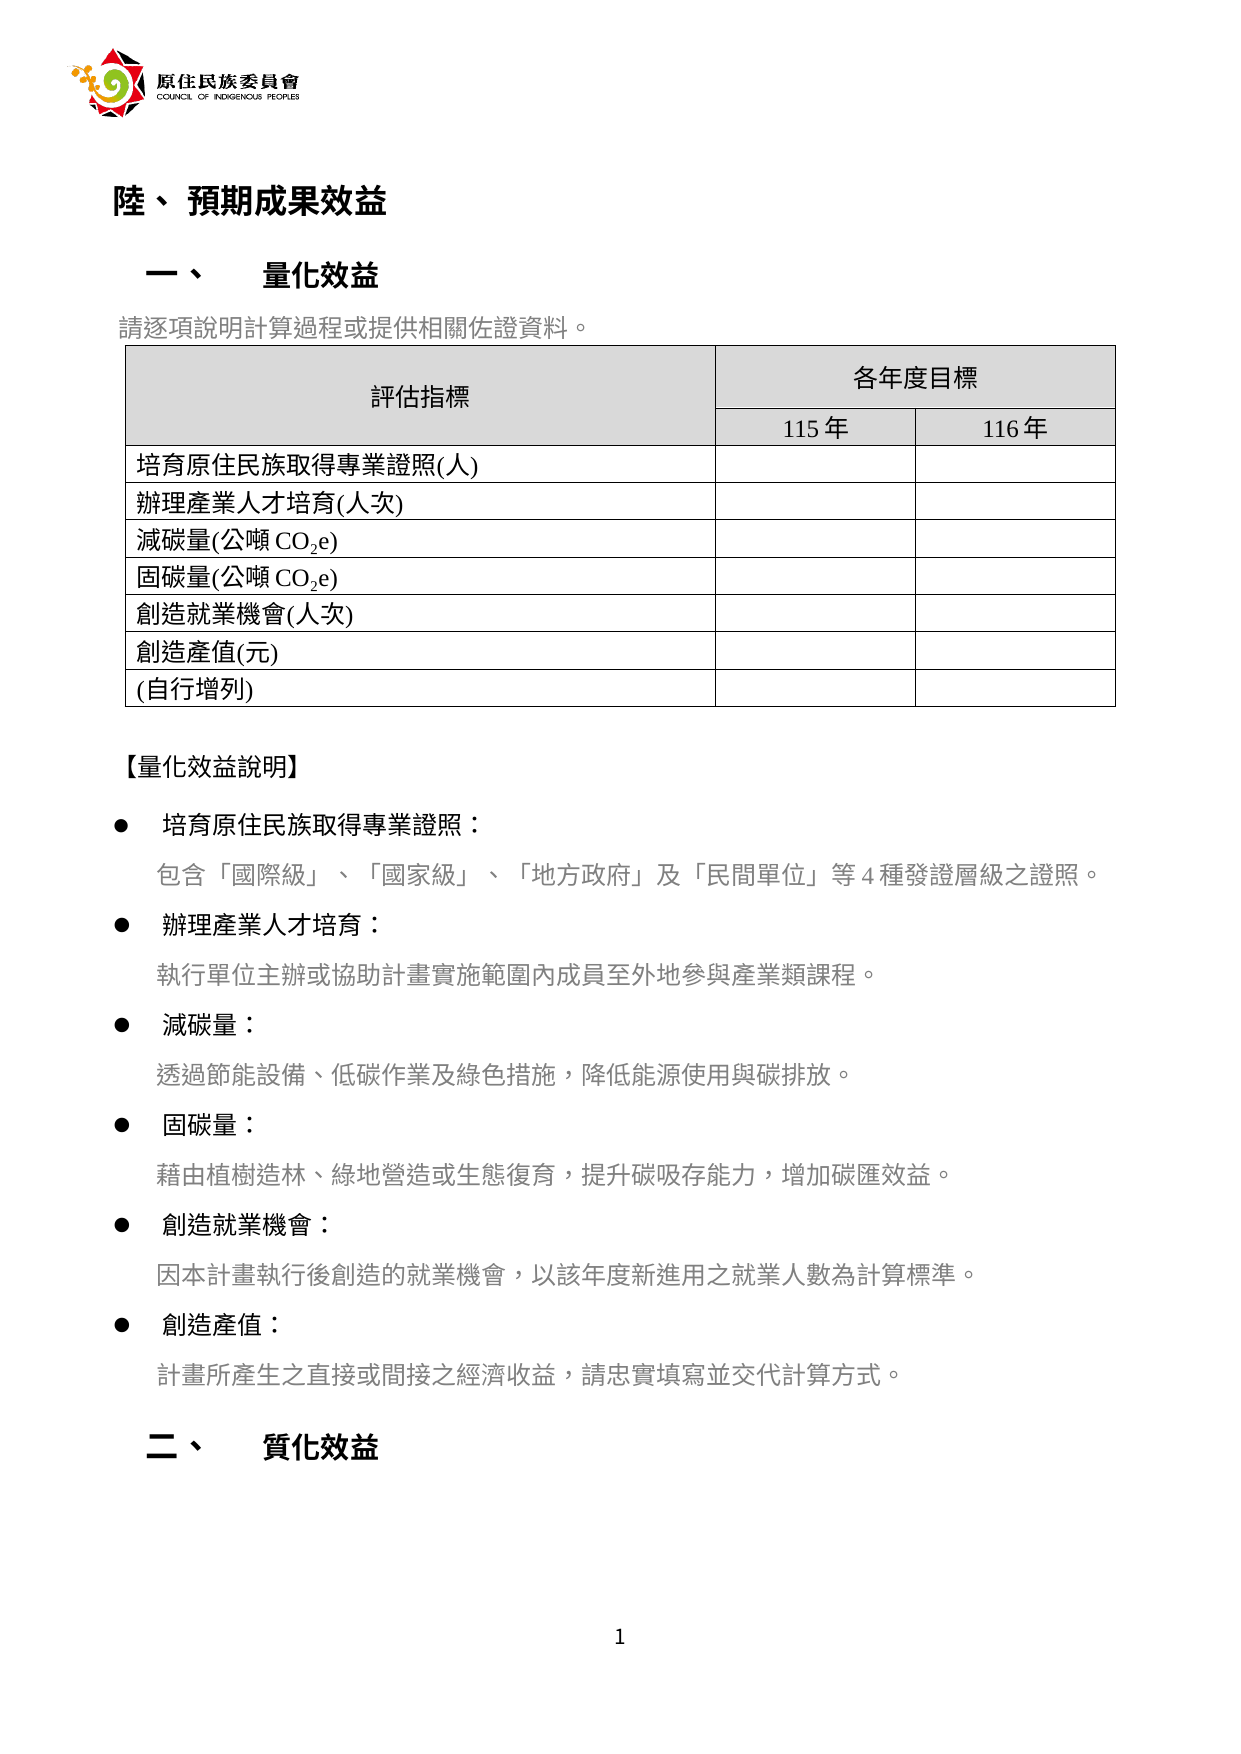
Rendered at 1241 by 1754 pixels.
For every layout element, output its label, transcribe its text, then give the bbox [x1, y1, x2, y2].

list 質化效益 [146, 1419, 1128, 1468]
table_cell 創造就業機會(人次) [126, 595, 715, 631]
table_cell 固碳量(公噸CO₂e) [126, 558, 715, 594]
table_cell [716, 595, 915, 631]
subtitle 計畫所產生之直接或間接之經濟收益，請忠實填寫並交代計算方式。 [112, 1344, 1128, 1394]
table_cell [916, 632, 1115, 668]
table_cell 培育原住民族取得專業證照(人) [126, 446, 715, 482]
table_cell 辦理產業人才培育(人次) [126, 483, 715, 519]
subtitle 因本計畫執行後創造的就業機會，以該年度新進用之就業人數為計算標準。 [112, 1244, 1128, 1294]
list 減碳量： [112, 994, 1128, 1044]
table_cell [916, 670, 1115, 706]
table_cell [716, 520, 915, 557]
list 創造就業機會： [112, 1194, 1128, 1244]
subtitle 【量化效益說明】 [112, 757, 1128, 782]
table_cell [716, 632, 915, 668]
list 培育原住民族取得專業證照： [112, 794, 1128, 844]
table_cell [716, 670, 915, 706]
table_cell [916, 595, 1115, 631]
table_cell [716, 483, 915, 519]
table_cell (自行增列) [126, 670, 715, 706]
table_cell 創造產值(元) [126, 632, 715, 668]
list 創造產值： [112, 1294, 1128, 1344]
list 固碳量： [112, 1094, 1128, 1144]
list 辦理產業人才培育： [112, 894, 1128, 944]
subtitle 包含「國際級」、「國家級」、「地方政府」及「民間單位」等4種發證層級之證照。 [112, 844, 1128, 894]
text 請逐項說明計算過程或提供相關佐證資料。 [112, 309, 1128, 345]
picture [63, 42, 303, 123]
table_cell 116年 [916, 409, 1115, 445]
table_cell [916, 520, 1115, 557]
table_cell [716, 558, 915, 594]
table_cell [916, 558, 1115, 594]
subtitle 透過節能設備、低碳作業及綠色措施，降低能源使用與碳排放。 [112, 1044, 1128, 1094]
subtitle 藉由植樹造林、綠地營造或生態復育，提升碳吸存能力，增加碳匯效益。 [112, 1144, 1128, 1194]
table_cell 減碳量(公噸CO₂e) [126, 520, 715, 557]
subtitle 執行單位主辦或協助計畫實施範圍內成員至外地參與產業類課程。 [112, 944, 1128, 994]
table_header 各年度目標 [716, 346, 1115, 407]
list 量化效益 [146, 248, 1128, 296]
table_cell [716, 446, 915, 482]
table_cell 115年 [716, 409, 915, 445]
table_cell [916, 483, 1115, 519]
list 預期成果效益 [112, 175, 1128, 223]
table_header 評估指標 [126, 346, 715, 445]
table_cell [916, 446, 1115, 482]
